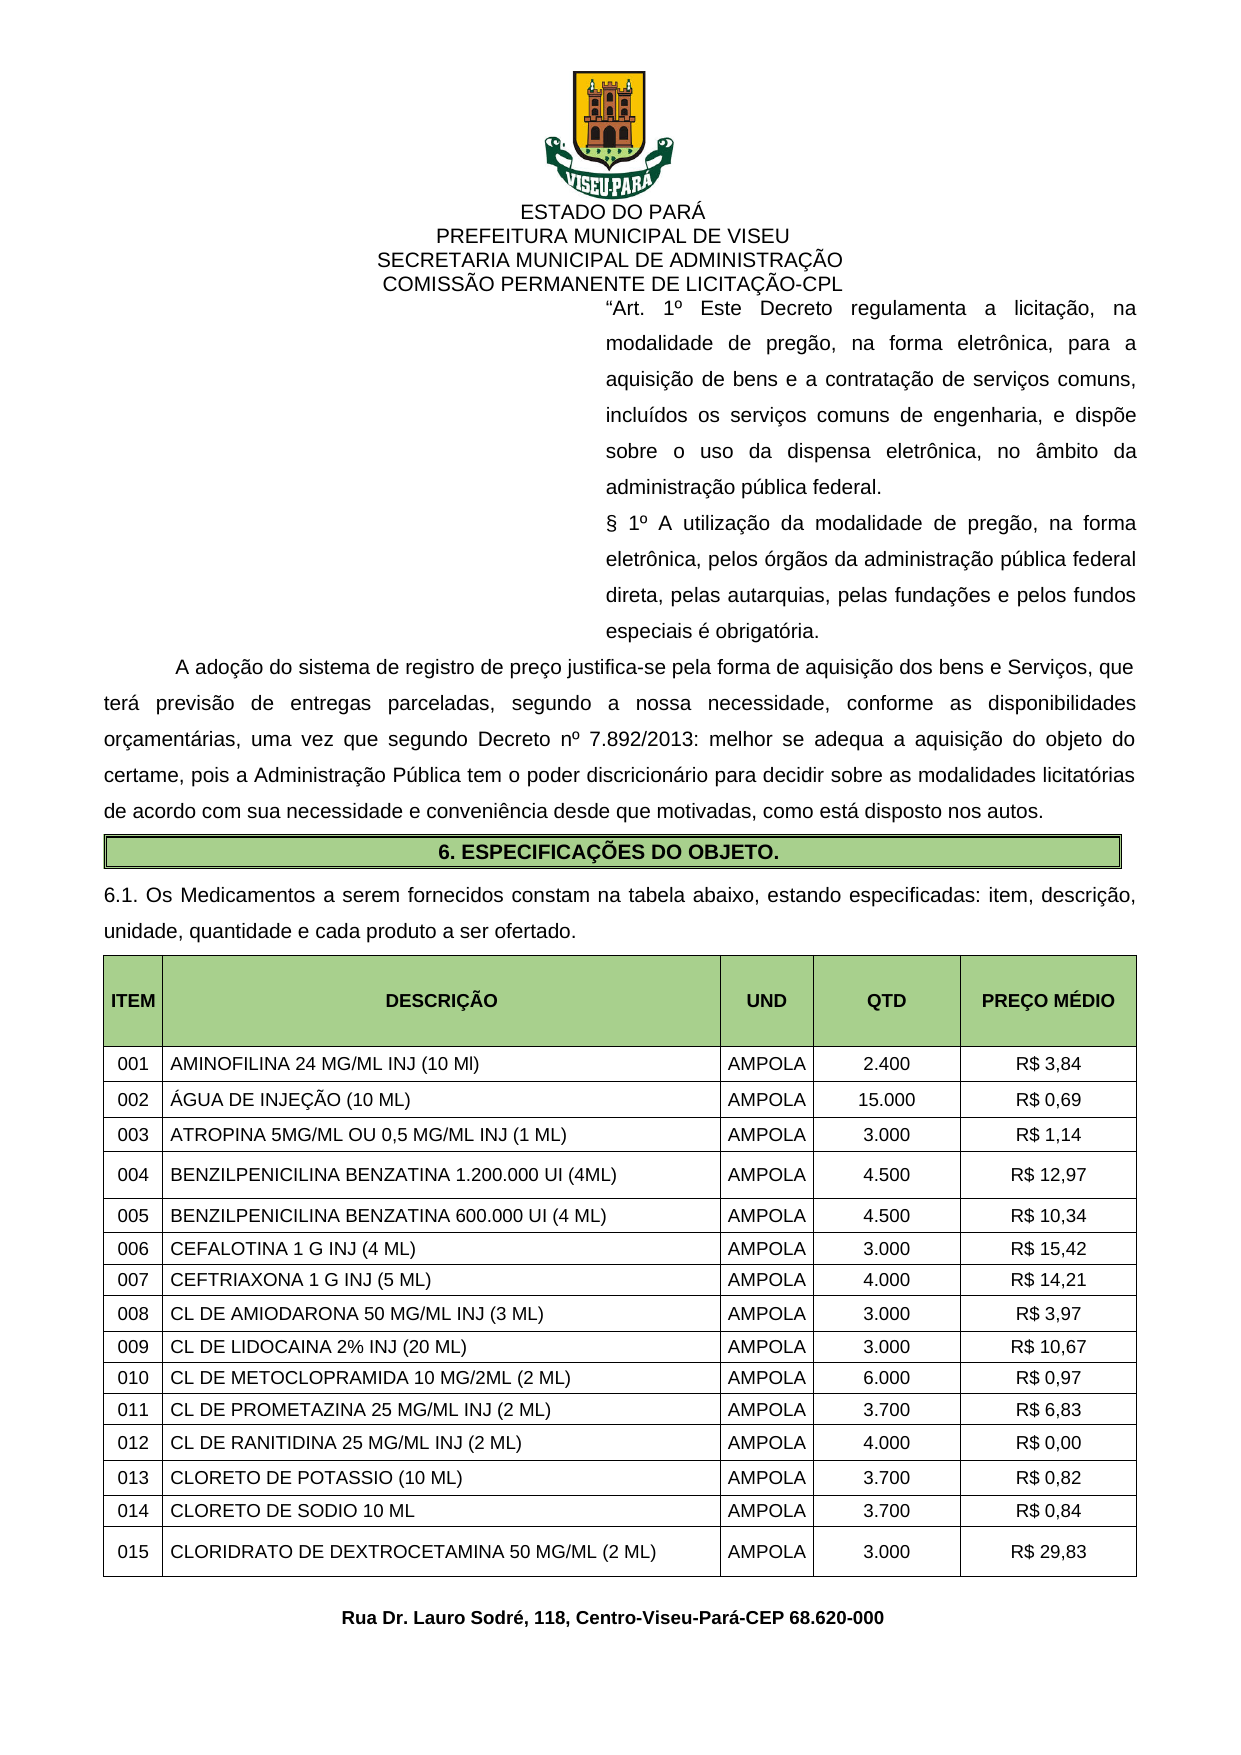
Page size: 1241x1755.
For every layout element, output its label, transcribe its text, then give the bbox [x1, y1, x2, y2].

table_cell AMPOLA [721, 1332, 813, 1362]
table_cell CLORETO DE SODIO 10 ML [163, 1496, 720, 1526]
table_cell ATROPINA 5MG/ML OU 0,5 MG/ML INJ (1 ML) [163, 1118, 720, 1151]
table_cell 008 [104, 1296, 162, 1331]
table_header QTD [814, 956, 960, 1046]
table_cell 2.400 [814, 1047, 960, 1081]
table_cell 015 [104, 1527, 162, 1576]
table_cell 006 [104, 1233, 162, 1263]
table_cell AMPOLA [721, 1363, 813, 1393]
table_cell R$ 10,67 [961, 1332, 1136, 1362]
table_cell AMPOLA [721, 1394, 813, 1424]
table_cell 4.000 [814, 1265, 960, 1295]
table_cell R$ 0,00 [961, 1425, 1136, 1460]
table_cell R$ 12,97 [961, 1152, 1136, 1198]
table_cell R$ 0,69 [961, 1082, 1136, 1117]
table_cell AMPOLA [721, 1233, 813, 1263]
table_cell 007 [104, 1265, 162, 1295]
table_cell R$ 10,34 [961, 1199, 1136, 1232]
table_cell BENZILPENICILINA BENZATINA 1.200.000 UI (4ML) [163, 1152, 720, 1198]
table_cell R$ 15,42 [961, 1233, 1136, 1263]
table_cell 4.500 [814, 1199, 960, 1232]
table_cell 15.000 [814, 1082, 960, 1117]
table_cell 6.000 [814, 1363, 960, 1393]
table_cell CL DE AMIODARONA 50 MG/ML INJ (3 ML) [163, 1296, 720, 1331]
table_cell CEFALOTINA 1 G INJ (4 ML) [163, 1233, 720, 1263]
table_cell 003 [104, 1118, 162, 1151]
table_header ITEM [104, 956, 162, 1046]
table_cell 005 [104, 1199, 162, 1232]
table_cell ÁGUA DE INJEÇÃO (10 ML) [163, 1082, 720, 1117]
table_header DESCRIÇÃO [163, 956, 720, 1046]
table_cell AMPOLA [721, 1047, 813, 1081]
table_cell R$ 6,83 [961, 1394, 1136, 1424]
table_cell 012 [104, 1425, 162, 1460]
table_cell CL DE PROMETAZINA 25 MG/ML INJ (2 ML) [163, 1394, 720, 1424]
table_cell R$ 0,84 [961, 1496, 1136, 1526]
table_cell R$ 29,83 [961, 1527, 1136, 1576]
table_cell R$ 14,21 [961, 1265, 1136, 1295]
table_cell 002 [104, 1082, 162, 1117]
table_cell AMPOLA [721, 1296, 813, 1331]
table_cell 3.000 [814, 1233, 960, 1263]
table_cell AMPOLA [721, 1496, 813, 1526]
table_header PREÇO MÉDIO [961, 956, 1136, 1046]
table_cell AMPOLA [721, 1118, 813, 1151]
table_cell 3.000 [814, 1296, 960, 1331]
table_cell CL DE LIDOCAINA 2% INJ (20 ML) [163, 1332, 720, 1362]
table_cell 4.000 [814, 1425, 960, 1460]
table_cell R$ 0,97 [961, 1363, 1136, 1393]
table_cell R$ 3,84 [961, 1047, 1136, 1081]
table_cell R$ 1,14 [961, 1118, 1136, 1151]
table_cell AMPOLA [721, 1199, 813, 1232]
table_cell AMPOLA [721, 1461, 813, 1495]
table_cell 010 [104, 1363, 162, 1393]
table_cell 3.700 [814, 1461, 960, 1495]
table_cell 013 [104, 1461, 162, 1495]
table_cell 004 [104, 1152, 162, 1198]
text 6.1. Os Medicamentos a serem fornecidos constam na tabela abaixo, estando especificadas: item, descrição, unidade, quantidade e cada produto a ser ofertado. [103, 883, 1137, 943]
text § 1º A utilização da modalidade de pregão, na forma eletrônica, pelos órgãos da administração pública federal direta, pelas autarquias, pelas fundações e pelos fundos especiais é obrigatória. [606, 511, 1137, 643]
table_cell R$ 3,97 [961, 1296, 1136, 1331]
table_header UND [721, 956, 813, 1046]
table_cell BENZILPENICILINA BENZATINA 600.000 UI (4 ML) [163, 1199, 720, 1232]
text A adoção do sistema de registro de preço justifica-se pela forma de aquisição dos bens e Serviços, que terá previsão de entregas parceladas, segundo a nossa necessidade, conforme as disponibilidades orçamentárias, uma vez que segundo Decreto nº 7.892/2013: melhor se adequa a aquisição do objeto do certame, pois a Administração Pública tem o poder discricionário para decidir sobre as modalidades licitatórias de acordo com sua necessidade e conveniência desde que motivadas, como está disposto nos autos. [103, 655, 1137, 822]
table_cell R$ 0,82 [961, 1461, 1136, 1495]
table_cell AMINOFILINA 24 MG/ML INJ (10 Ml) [163, 1047, 720, 1081]
table_cell CEFTRIAXONA 1 G INJ (5 ML) [163, 1265, 720, 1295]
table_cell 014 [104, 1496, 162, 1526]
text 6. ESPECIFICAÇÕES DO OBJETO. [107, 838, 1119, 866]
table_cell CL DE RANITIDINA 25 MG/ML INJ (2 ML) [163, 1425, 720, 1460]
table_cell AMPOLA [721, 1152, 813, 1198]
table_cell 001 [104, 1047, 162, 1081]
table_cell CL DE METOCLOPRAMIDA 10 MG/2ML (2 ML) [163, 1363, 720, 1393]
table_cell 3.700 [814, 1394, 960, 1424]
table_cell AMPOLA [721, 1265, 813, 1295]
table_cell 3.000 [814, 1118, 960, 1151]
table_cell 3.700 [814, 1496, 960, 1526]
table_cell 3.000 [814, 1332, 960, 1362]
table_cell CLORETO DE POTASSIO (10 ML) [163, 1461, 720, 1495]
table_cell 011 [104, 1394, 162, 1424]
table_cell 009 [104, 1332, 162, 1362]
table_cell AMPOLA [721, 1082, 813, 1117]
table_cell CLORIDRATO DE DEXTROCETAMINA 50 MG/ML (2 ML) [163, 1527, 720, 1576]
table_cell AMPOLA [721, 1527, 813, 1576]
table_cell 3.000 [814, 1527, 960, 1576]
table_cell 4.500 [814, 1152, 960, 1198]
text “Art. 1º Este Decreto regulamenta a licitação, na modalidade de pregão, na forma eletrônica, para a aquisição de bens e a contratação de serviços comuns, incluídos os serviços comuns de engenharia, e dispõe sobre o uso da dispensa eletrônica, no âmbito da administração pública federal. [606, 295, 1137, 499]
table_cell AMPOLA [721, 1425, 813, 1460]
